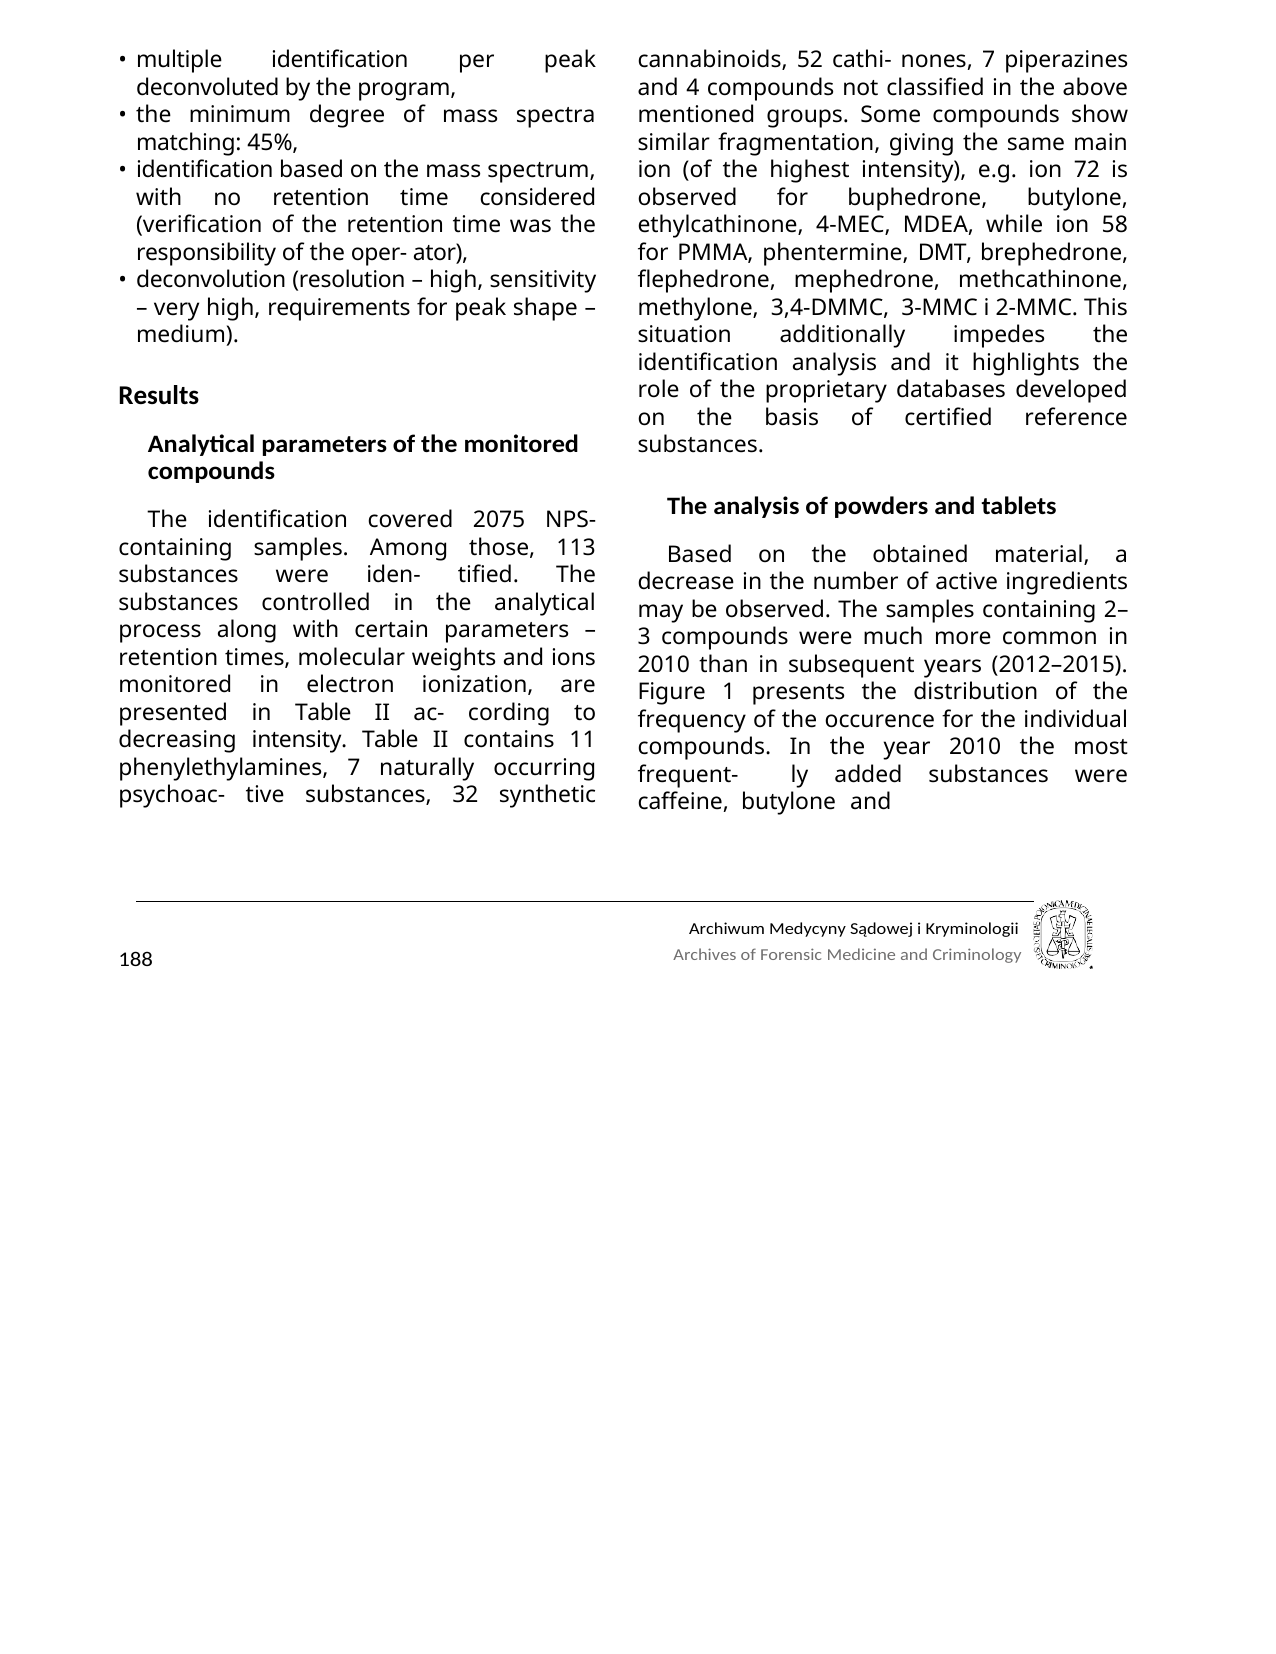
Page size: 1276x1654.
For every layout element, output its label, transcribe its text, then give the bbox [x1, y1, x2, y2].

list multiple identification per peak deconvoluted by the program, [118, 46, 596, 101]
text 188 Archives of Forensic Medicine and Criminology [118, 938, 1033, 966]
subtitle The analysis of powders and tablets [667, 490, 1140, 521]
subtitle Results [118, 378, 608, 411]
text [1093, 918, 1140, 938]
text Based on the obtained material, a decrease in the number of active ingredients may be observed. The samples containing 2–3 compounds were much more common in 2010 than in subsequent years (2012–2015). Figure 1 presents the distribution of the frequency of the occurence for the individual compounds. In the year 2010 the most frequent- ly added substances were caffeine, butylone and [637, 540, 1128, 815]
text cannabinoids, 52 cathi- nones, 7 piperazines and 4 compounds not classified in the above mentioned groups. Some compounds show similar fragmentation, giving the same main ion (of the highest intensity), e.g. ion 72 is observed for buphedrone, butylone, ethylcathinone, 4-MEC, MDEA, while ion 58 for PMMA, phentermine, DMT, brephedrone, flephedrone, mephedrone, methcathinone, methylone, 3,4-DMMC, 3-MMC i 2-MMC. This situation additionally impedes the identification analysis and it highlights the role of the proprietary databases developed on the basis of certified reference substances. [637, 46, 1128, 458]
text The identification covered 2075 NPS-containing samples. Among those, 113 substances were iden- tified. The substances controlled in the analytical process along with certain parameters – retention times, molecular weights and ions monitored in electron ionization, are presented in Table II ac- cording to decreasing intensity. Table II contains 11 phenylethylamines, 7 naturally occurring psychoac- tive substances, 32 synthetic [118, 506, 596, 808]
list deconvolution (resolution – high, sensitivity – very high, requirements for peak shape – medium). [118, 266, 596, 348]
subtitle Analytical parameters of the monitored compounds [148, 430, 608, 485]
text Archiwum Medycyny Sądowej i Kryminologii [689, 918, 1033, 938]
text [1093, 938, 1140, 966]
picture [1033, 900, 1093, 969]
list identification based on the mass spectrum, with no retention time considered (verification of the retention time was the responsibility of the oper- ator), [118, 156, 596, 266]
list the minimum degree of mass spectra matching: 45%, [118, 101, 596, 156]
